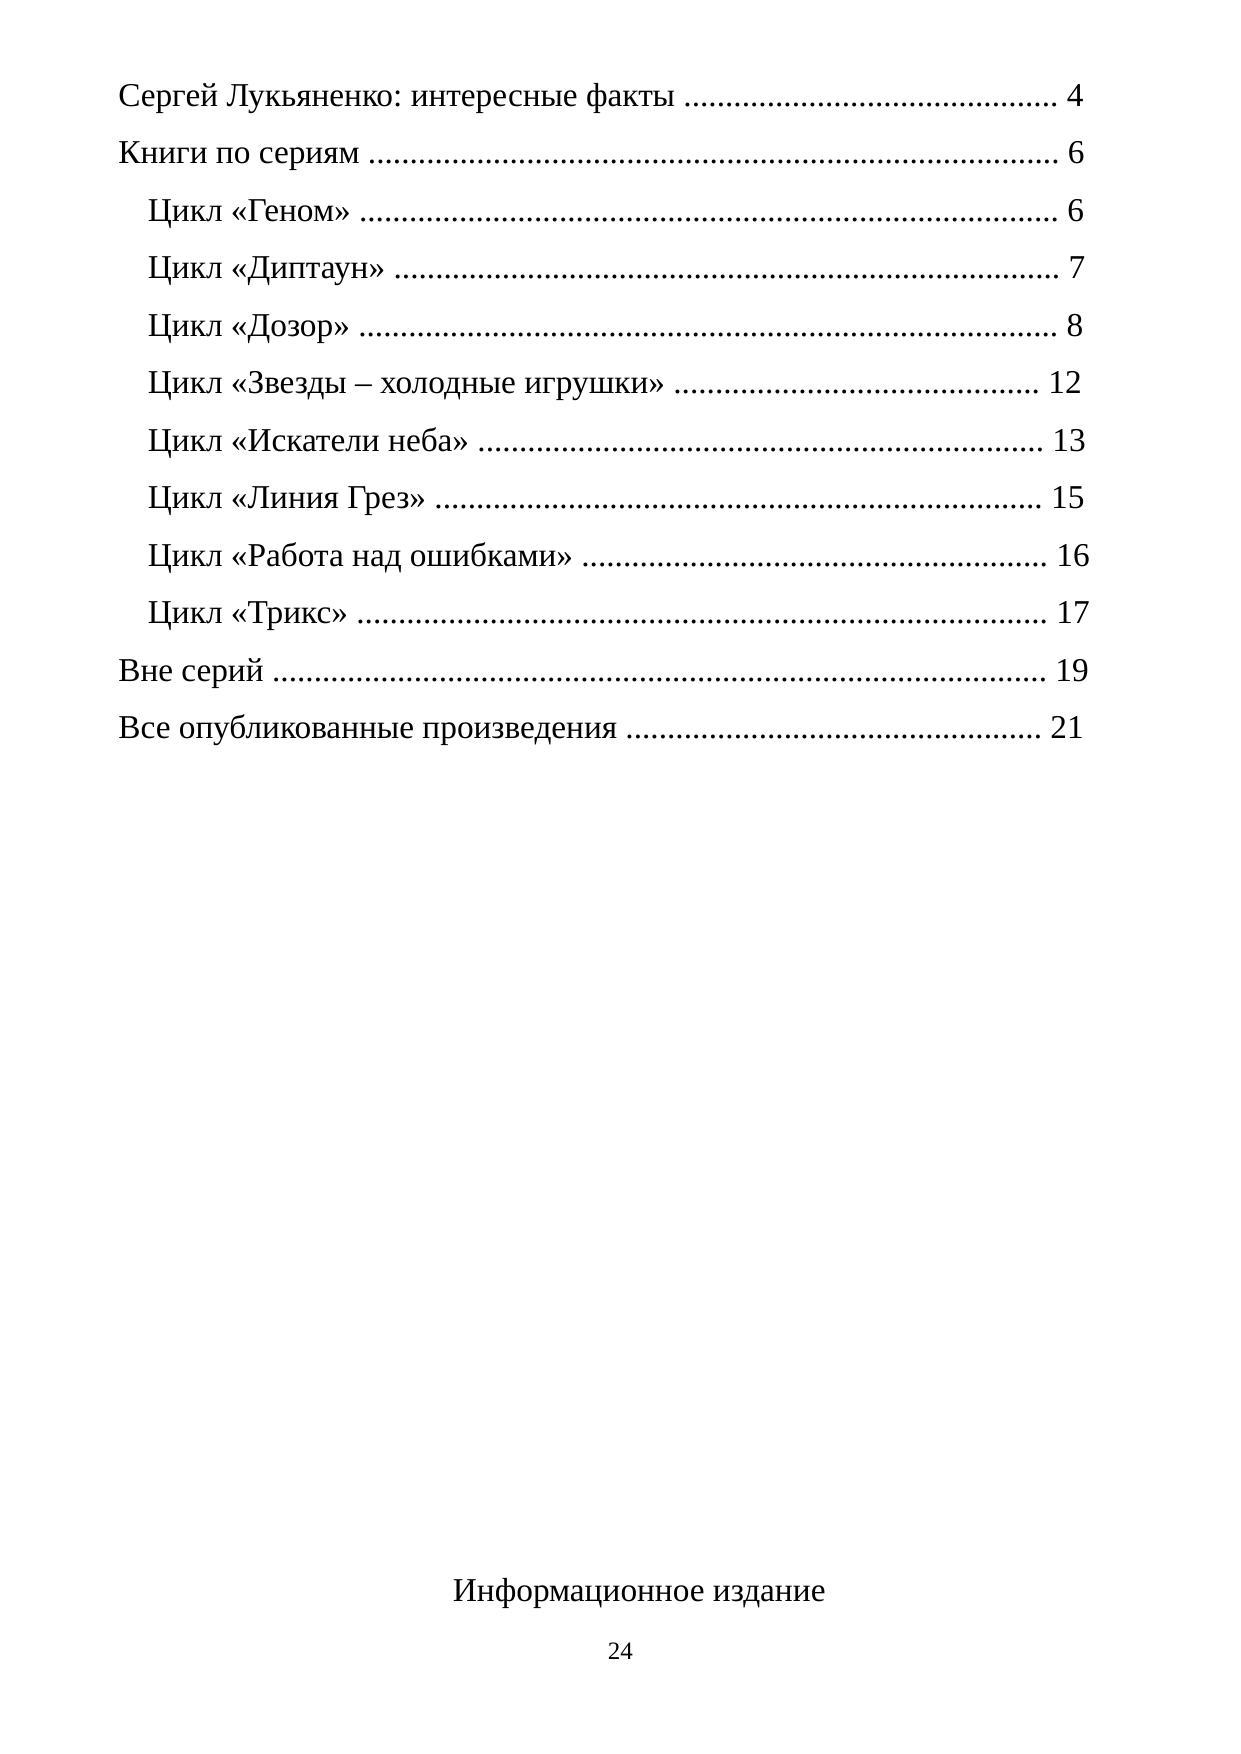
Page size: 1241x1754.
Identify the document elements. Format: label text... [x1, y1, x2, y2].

text Цикл «Дозор» .................................................................................... 8 [118, 305, 1122, 343]
text Все опубликованные произведения .................................................. 21 [118, 707, 1122, 746]
text Цикл «Звезды – холодные игрушки» ............................................ 12 [118, 362, 1122, 401]
text Цикл «Трикс» ................................................................................... 17 [118, 592, 1122, 631]
text Сергей Лукьяненко: интересные факты ............................................. 4 [118, 75, 1122, 113]
text Цикл «Геном» .................................................................................... 6 [118, 190, 1122, 228]
text Цикл «Искатели неба» .................................................................... 13 [118, 420, 1122, 458]
text Цикл «Работа над ошибками» ........................................................ 16 [118, 535, 1122, 573]
text Цикл «Диптаун» ................................................................................ 7 [118, 247, 1122, 286]
text Книги по сериям ................................................................................... 6 [118, 132, 1122, 171]
text Информационное издание [118, 1570, 1122, 1608]
text Цикл «Линия Грез» ......................................................................... 15 [118, 477, 1122, 516]
text Вне серий ............................................................................................. 19 [118, 650, 1122, 688]
